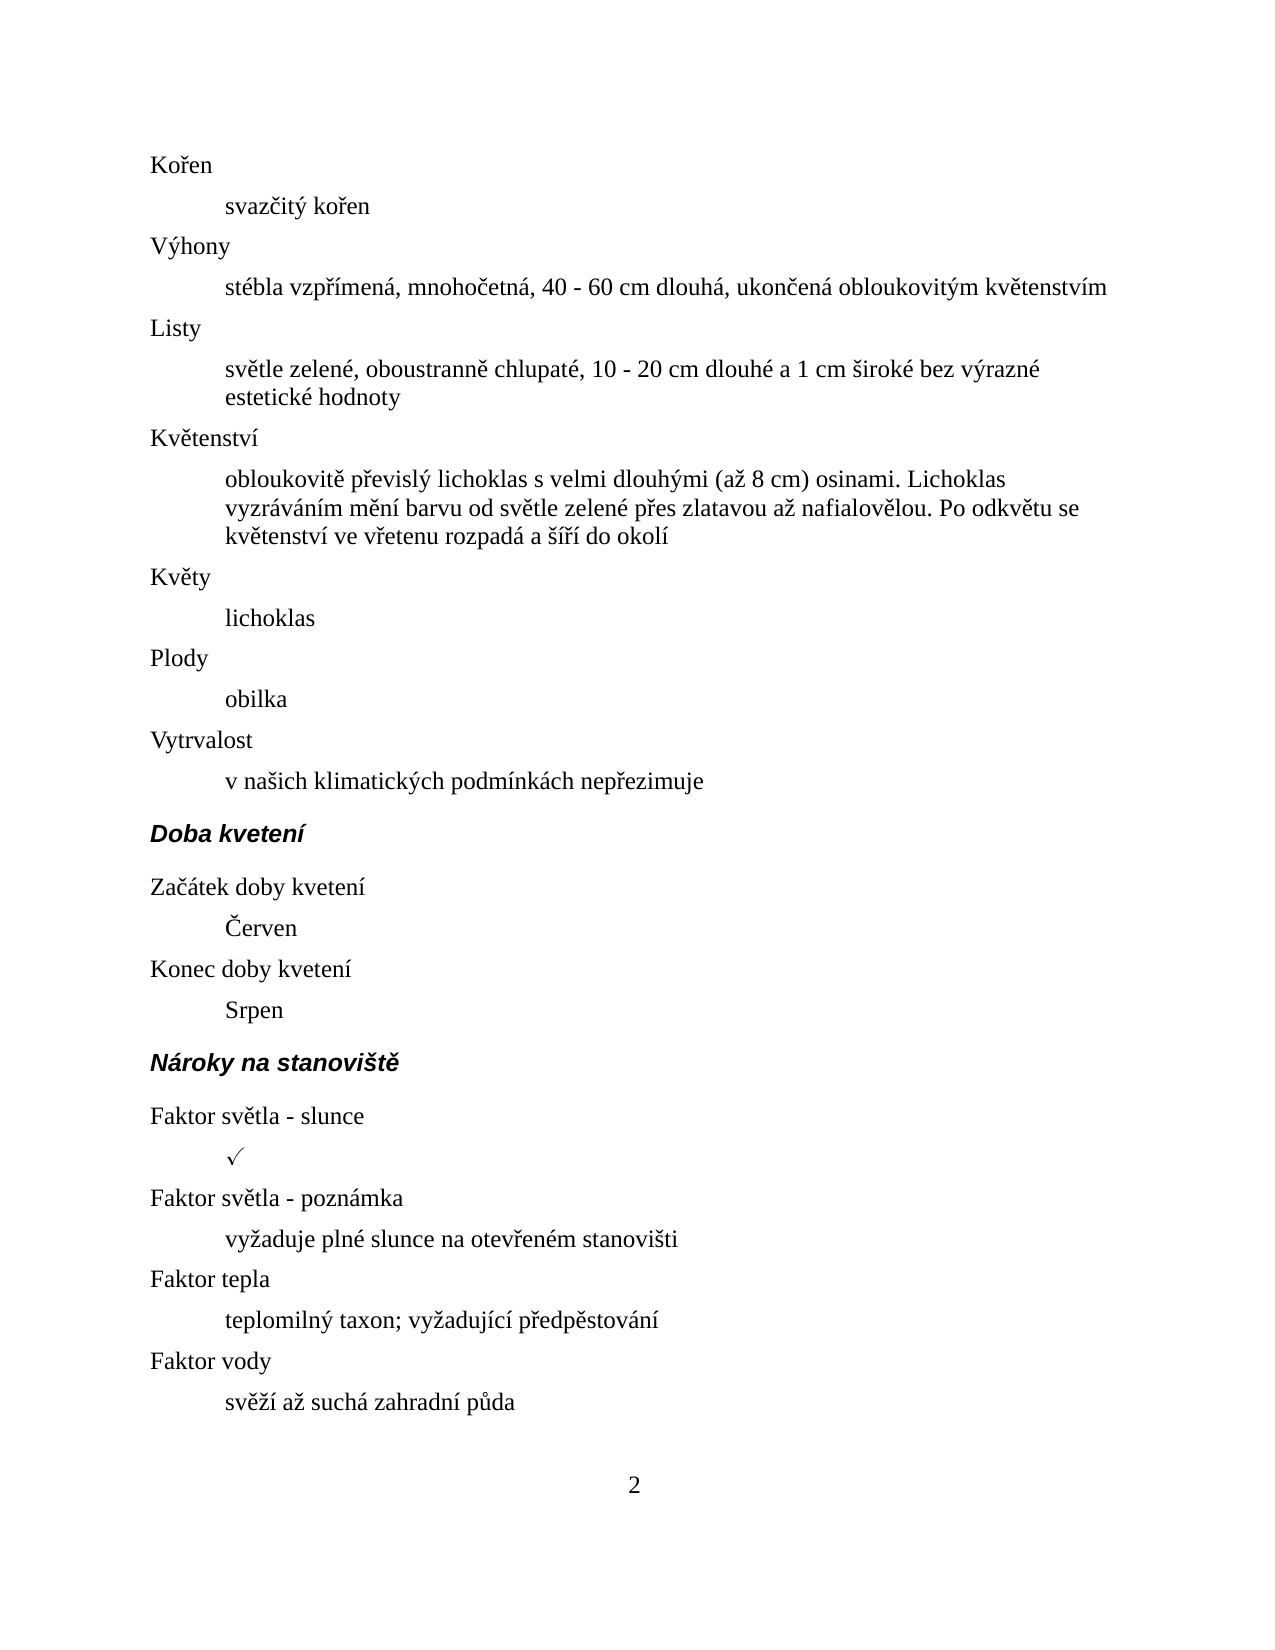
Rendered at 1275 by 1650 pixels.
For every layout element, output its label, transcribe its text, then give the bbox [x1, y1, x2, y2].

text vyžaduje plné slunce na otevřeném stanovišti [225, 1224, 1125, 1252]
text stébla vzpřímená, mnohočetná, 40 - 60 cm dlouhá, ukončená obloukovitým květenstvím [225, 272, 1125, 301]
text Výhony [150, 231, 1125, 260]
text Plody [150, 643, 1125, 672]
text Začátek doby kvetení [150, 872, 1125, 901]
text Kořen [150, 150, 1125, 179]
text Vytrvalost [150, 725, 1125, 754]
text lichoklas [225, 603, 1125, 632]
text Faktor světla - slunce [150, 1101, 1125, 1130]
text světle zelené, oboustranně chlupaté, 10 - 20 cm dlouhé a 1 cm široké bez výrazné estetické hodnoty [225, 354, 1125, 411]
text Konec doby kvetení [150, 954, 1125, 983]
text teplomilný taxon; vyžadující předpěstování [225, 1305, 1125, 1334]
text obloukovitě převislý lichoklas s velmi dlouhými (až 8 cm) osinami. Lichoklas vyzráváním mění barvu od světle zelené přes zlatavou až nafialovělou. Po odkvětu se květenství ve vřetenu rozpadá a šíří do okolí [225, 464, 1125, 550]
text v našich klimatických podmínkách nepřezimuje [225, 766, 1125, 794]
text Květenství [150, 423, 1125, 452]
text svěží až suchá zahradní půda [225, 1387, 1125, 1415]
text Faktor světla - poznámka [150, 1183, 1125, 1212]
text Červen [225, 913, 1125, 942]
text Faktor vody [150, 1346, 1125, 1374]
text obilka [225, 684, 1125, 713]
text Květy [150, 562, 1125, 591]
text svazčitý kořen [225, 191, 1125, 219]
text Faktor tepla [150, 1264, 1125, 1293]
subtitle Nároky na stanoviště [150, 1048, 1125, 1077]
text ✓ [225, 1142, 1125, 1171]
text Listy [150, 313, 1125, 342]
text Srpen [225, 995, 1125, 1023]
subtitle Doba kvetení [150, 819, 1125, 848]
